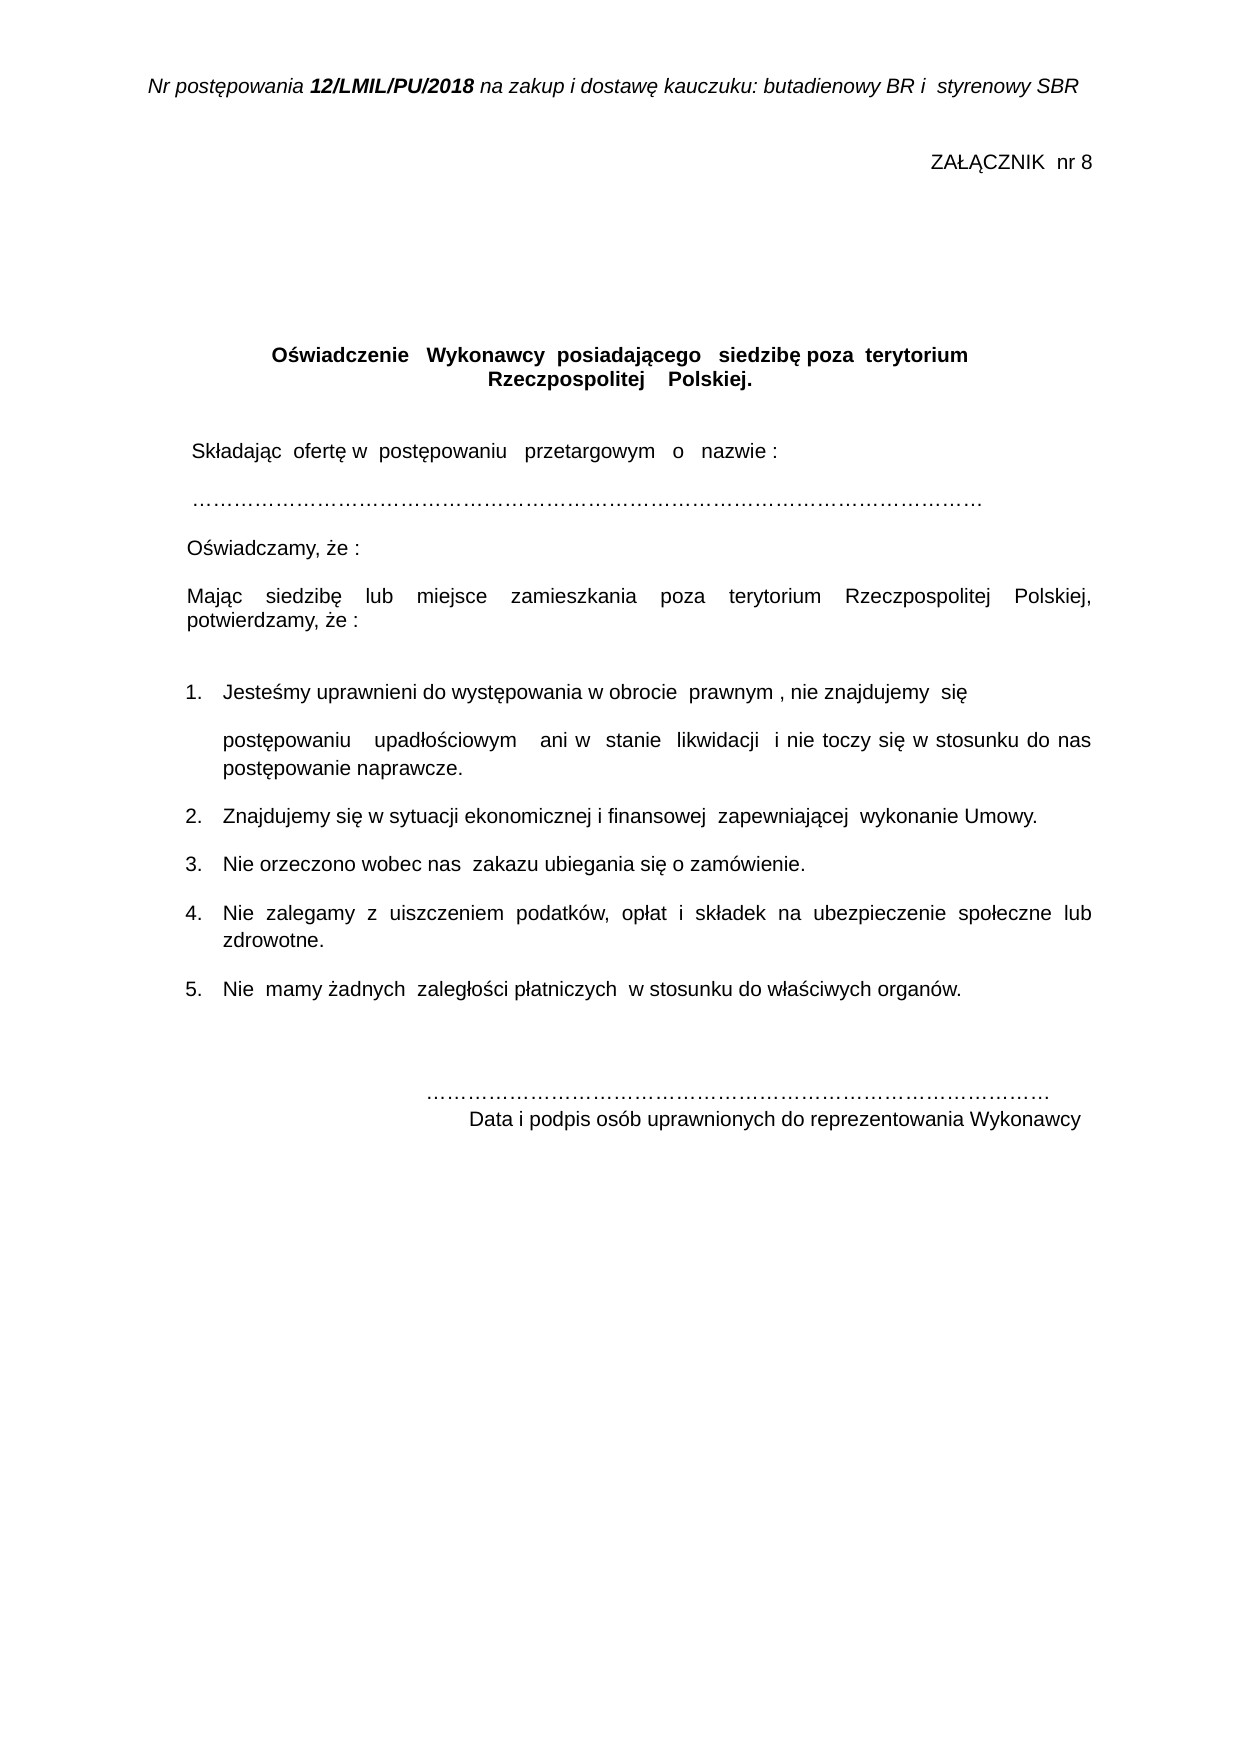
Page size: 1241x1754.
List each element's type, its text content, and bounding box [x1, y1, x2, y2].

text Data i podpis osób uprawnionych do reprezentowania Wykonawcy [189, 1107, 1093, 1131]
text ……………………………………………………………………………… [189, 1080, 1093, 1104]
text …………………………………………………………………………………………………… [191, 487, 1093, 511]
text Składając ofertę w postępowaniu przetargowym o nazwie : [191, 439, 1093, 463]
text Rzeczpospolitej Polskiej. [148, 367, 1093, 391]
list Nie mamy żadnych zaległości płatniczych w stosunku do właściwych organów. [185, 976, 1093, 1000]
list postępowaniu upadłościowym ani w stanie likwidacji i nie toczy się w stosunku do nas postępowanie naprawcze. [223, 728, 1093, 779]
text ZAŁĄCZNIK nr 8 [369, 150, 1093, 174]
list Nie zalegamy z uiszczeniem podatków, opłat i składek na ubezpieczenie społeczne lub zdrowotne. [185, 901, 1093, 952]
text Oświadczamy, że : [187, 536, 1093, 559]
list Nie orzeczono wobec nas zakazu ubiegania się o zamówienie. [185, 852, 1093, 876]
list Znajdujemy się w sytuacji ekonomicznej i finansowej zapewniającej wykonanie Umowy. [185, 804, 1093, 828]
list Jesteśmy uprawnieni do występowania w obrocie prawnym , nie znajdujemy się [185, 680, 1093, 704]
text Oświadczenie Wykonawcy posiadającego siedzibę poza terytorium [148, 343, 1093, 367]
text Mając siedzibę lub miejsce zamieszkania poza terytorium Rzeczpospolitej Polskiej, potwierdzamy, że : [187, 584, 1093, 632]
